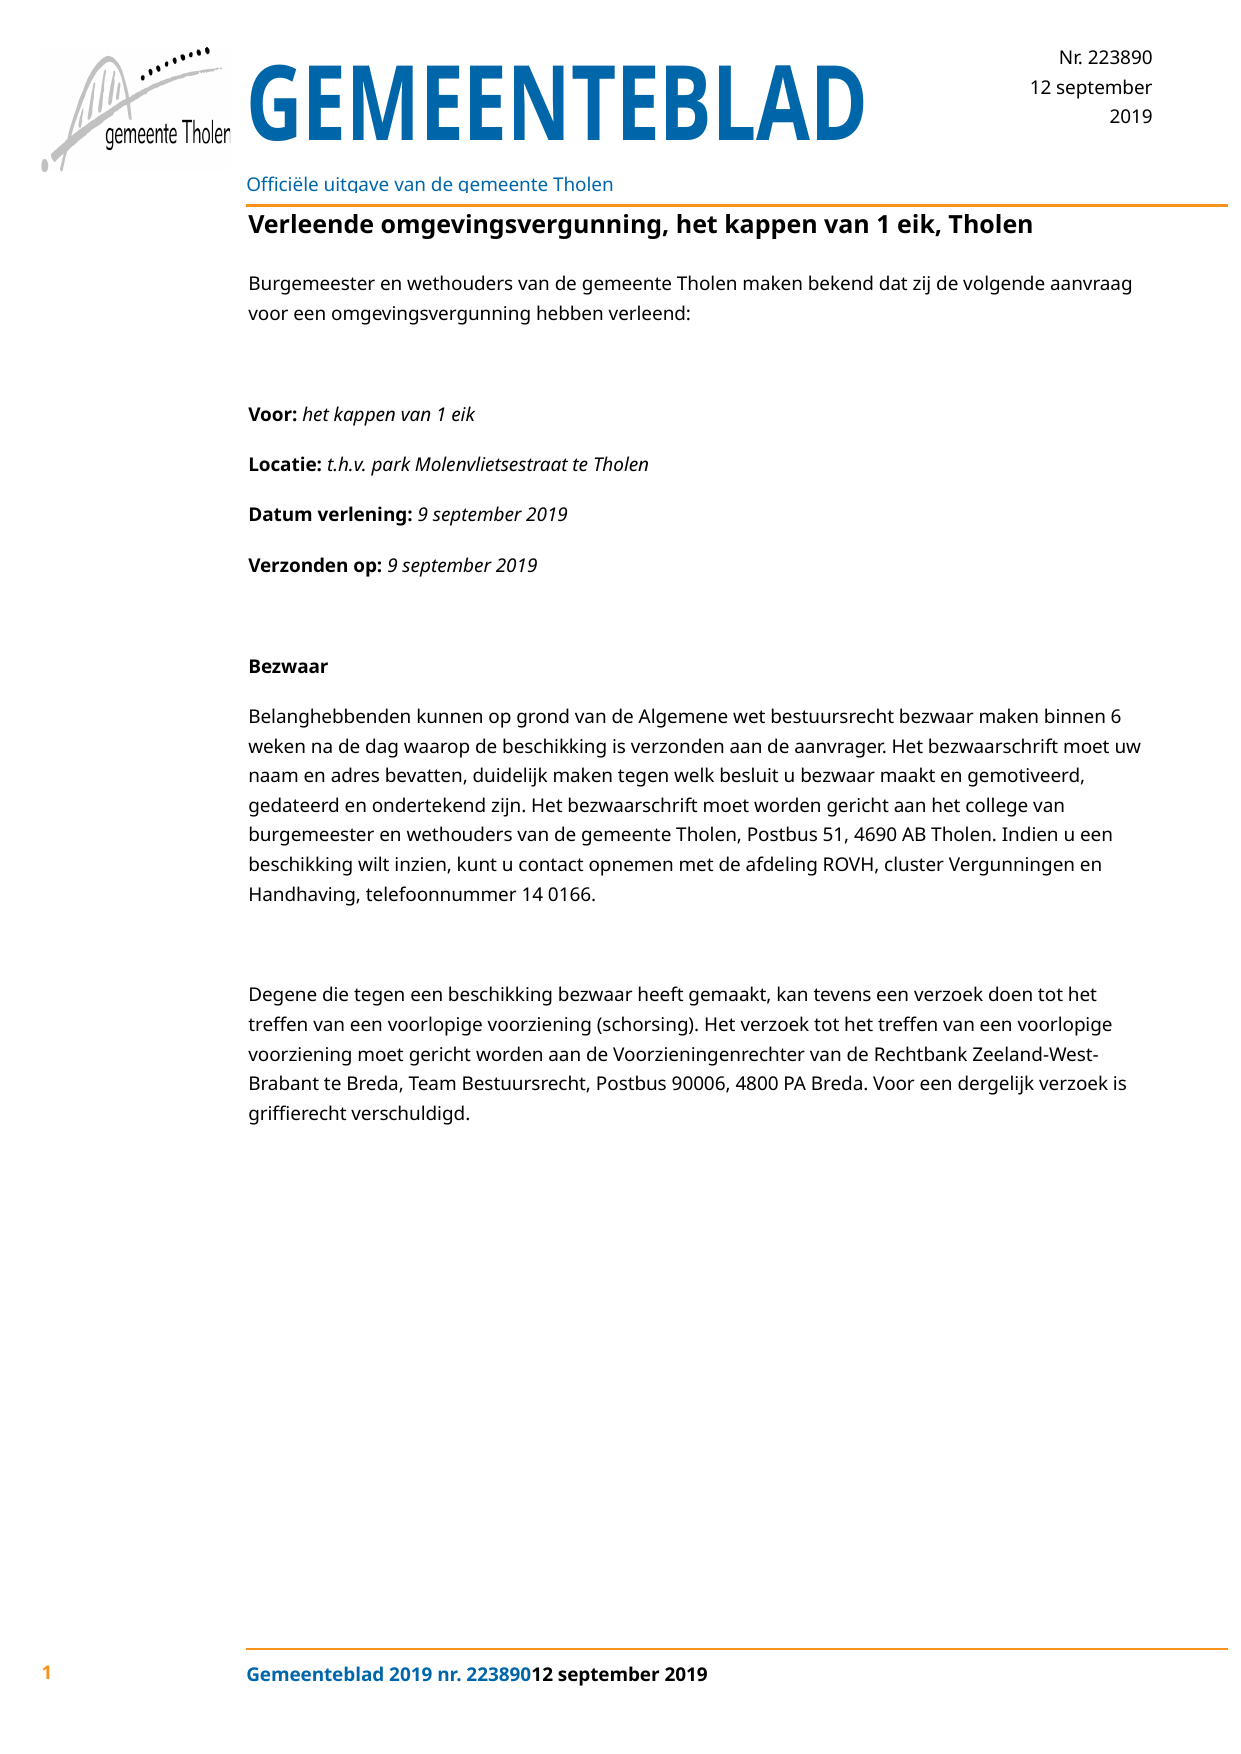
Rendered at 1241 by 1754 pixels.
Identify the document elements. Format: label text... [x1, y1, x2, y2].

text Locatie: t.h.v. park Molenvlietsestraat te Tholen [248, 451, 1152, 477]
text Verzonden op: 9 september 2019 [248, 552, 1152, 578]
text Datum verlening: 9 september 2019 [248, 502, 1152, 527]
picture [41, 47, 231, 172]
text Degene die tegen een beschikking bezwaar heeft gemaakt, kan tevens een verzoek doen tot het treffen van een voorlopige voorziening (schorsing). Het verzoek tot het treffen van een voorlopige voorziening moet gericht worden aan de Voorzieningenrechter van de Rechtbank Zeeland-West-Brabant te Breda, Team Bestuursrecht, Postbus 90006, 4800 PA Breda. Voor een dergelijk verzoek is griffierecht verschuldigd. [248, 982, 1152, 1126]
text Verleende omgevingsvergunning, het kappen van 1 eik, Tholen [248, 207, 1152, 241]
text Belanghebbenden kunnen op grond van de Algemene wet bestuursrecht bezwaar maken binnen 6 weken na de dag waarop de beschikking is verzonden aan de aanvrager. Het bezwaarschrift moet uw naam en adres bevatten, duidelijk maken tegen welk besluit u bezwaar maakt en gemotiveerd, gedateerd en ondertekend zijn. Het bezwaarschrift moet worden gericht aan het college van burgemeester en wethouders van de gemeente Tholen, Postbus 51, 4690 AB Tholen. Indien u een beschikking wilt inzien, kunt u contact opnemen met de afdeling ROVH, cluster Vergunningen en Handhaving, telefoonnummer 14 0166. [248, 703, 1152, 906]
text Bezwaar [248, 653, 1152, 678]
text Burgemeester en wethouders van de gemeente Tholen maken bekend dat zij de volgende aanvraag voor een omgevingsvergunning hebben verleend: [248, 270, 1152, 326]
text Voor: het kappen van 1 eik [248, 401, 1152, 426]
